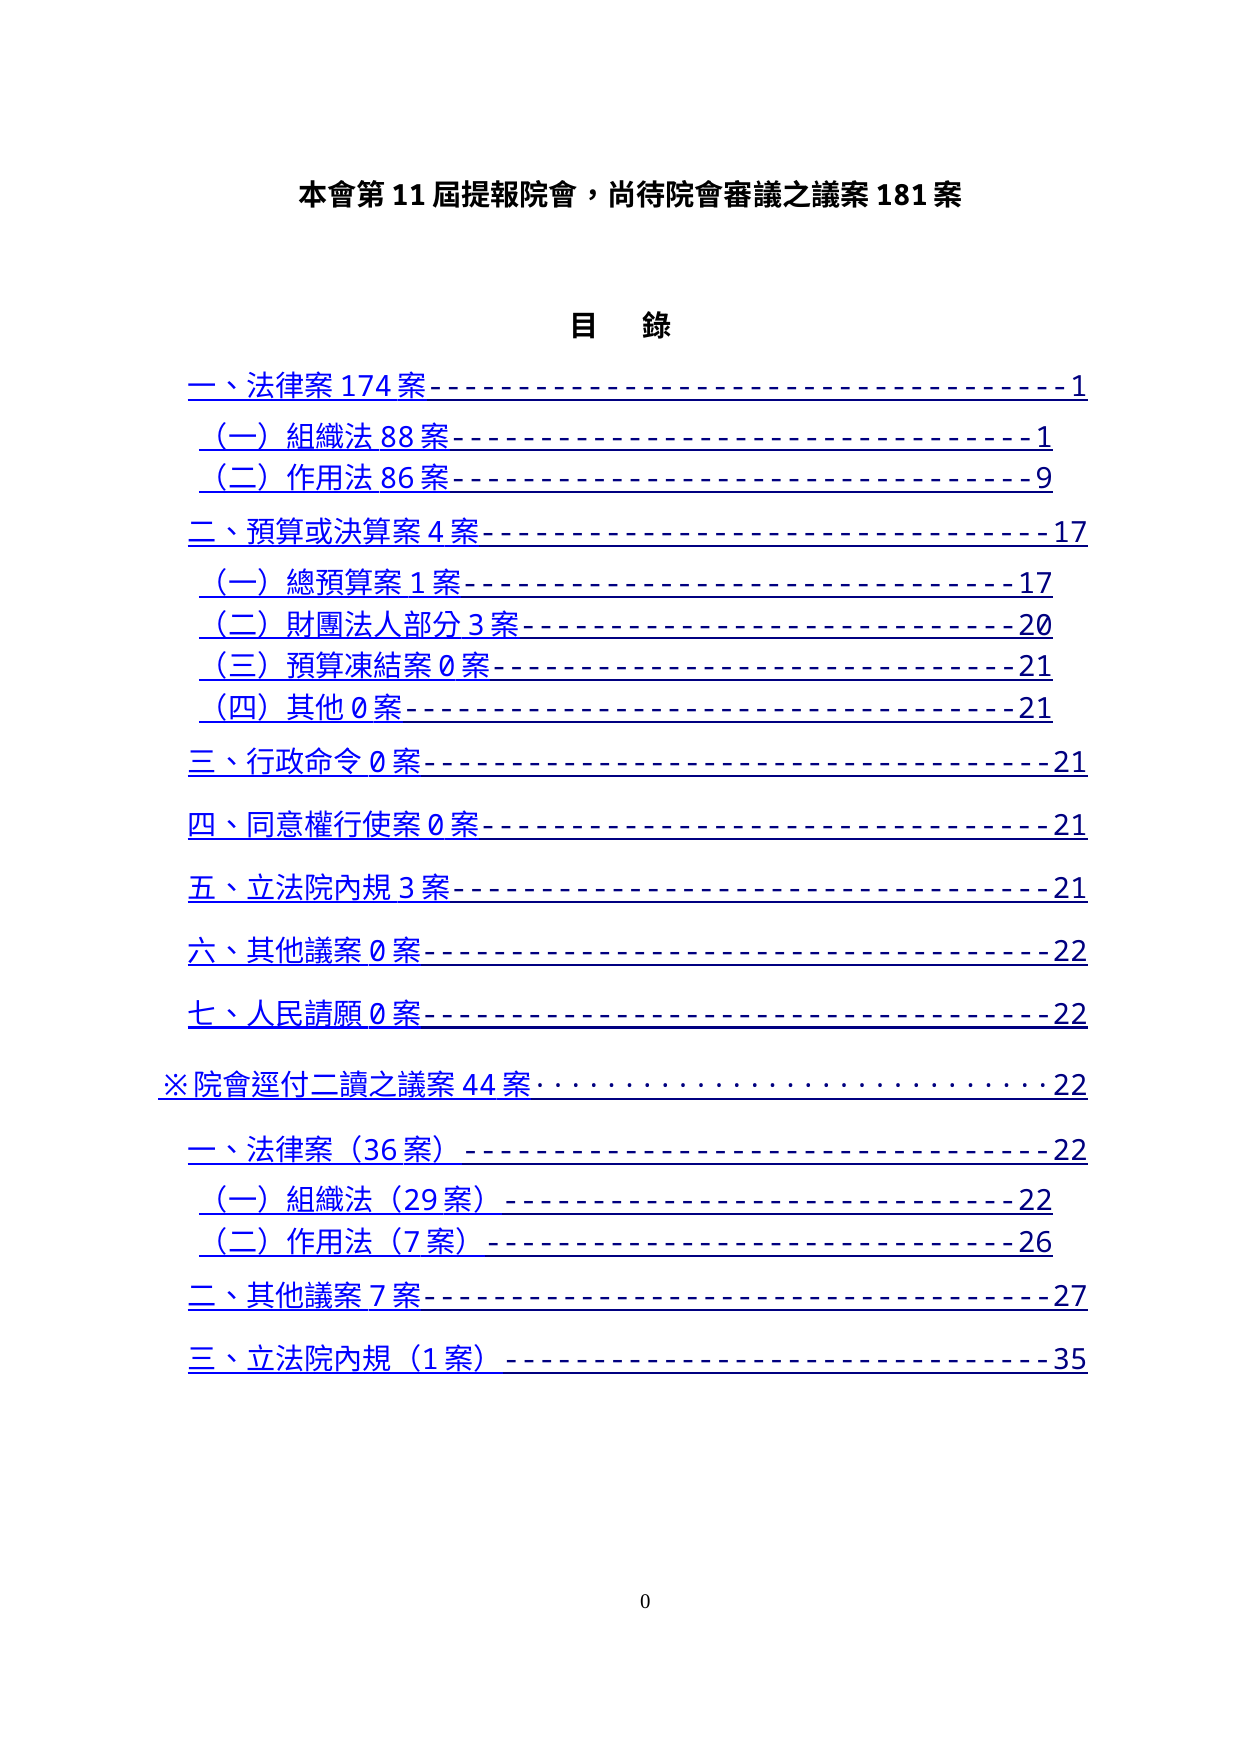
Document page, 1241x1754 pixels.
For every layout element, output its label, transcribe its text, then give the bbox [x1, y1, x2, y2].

text （三）預算凍結案0案 21 [199, 643, 1053, 679]
text [187, 839, 1087, 845]
text 一、法律案174案 1 [187, 358, 1087, 399]
text 一、法律案（36案） 22 [187, 1122, 1087, 1163]
text 三、行政命令0案 21 [187, 734, 1087, 775]
text ※院會逕付二讀之議案44案 22 [158, 1049, 1087, 1098]
text [199, 1257, 1053, 1261]
text [199, 1215, 1053, 1219]
text [199, 493, 1053, 497]
text 七、人民請願0案 22 [187, 986, 1087, 1026]
text [187, 902, 1087, 908]
text 二、預算或決算案4案 17 [187, 504, 1087, 545]
text 本會第11屆提報院會，尚待院會審議之議案181案 [187, 151, 1073, 213]
text [199, 681, 1053, 685]
text （二）財團法人部分3案 20 [199, 602, 1053, 637]
text （一）組織法88案 1 [199, 414, 1053, 449]
text [187, 1164, 1087, 1170]
text 五、立法院內規3案 21 [187, 860, 1087, 901]
text [187, 1310, 1087, 1316]
text [158, 1100, 1087, 1107]
text [187, 1373, 1087, 1379]
text [187, 1027, 1087, 1034]
text 二、其他議案7案 27 [187, 1268, 1087, 1309]
text [199, 598, 1053, 602]
text （一）總預算案1案 17 [199, 560, 1053, 596]
text [199, 451, 1053, 455]
text 六、其他議案0案 22 [187, 923, 1087, 964]
text [187, 965, 1087, 971]
text 四、同意權行使案0案 21 [187, 797, 1087, 838]
text （二）作用法（7案） 26 [199, 1219, 1053, 1255]
text [187, 776, 1087, 782]
text （四）其他0案 21 [199, 685, 1053, 721]
text 目 錄 [187, 282, 1053, 344]
text [187, 400, 1087, 406]
text 三、立法院內規（1案） 35 [187, 1331, 1087, 1372]
text （一）組織法（29案） 22 [199, 1177, 1053, 1213]
text [199, 723, 1053, 727]
text （二）作用法86案 9 [199, 455, 1053, 491]
text [199, 639, 1053, 643]
text [187, 546, 1087, 552]
